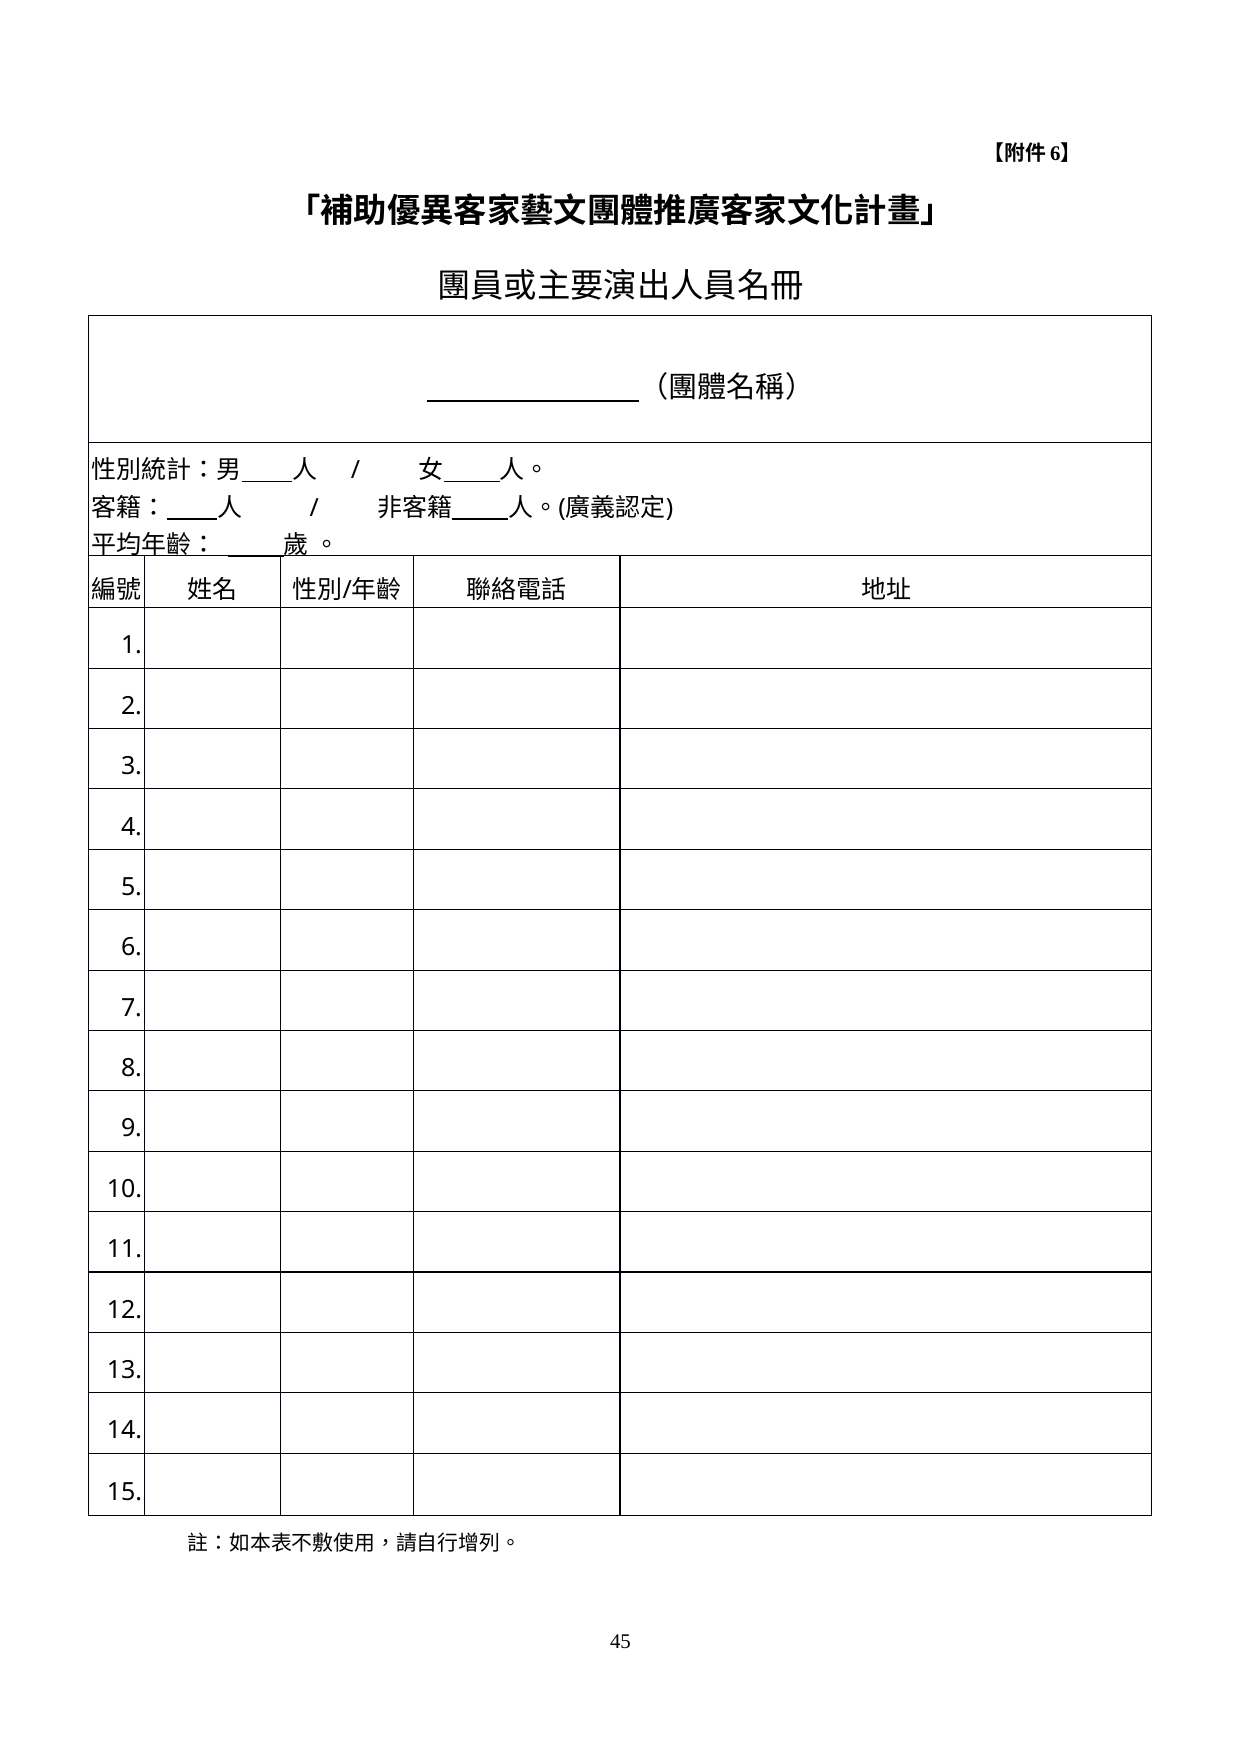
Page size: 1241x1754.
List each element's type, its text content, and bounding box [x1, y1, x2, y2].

table_cell [621, 1152, 1151, 1211]
table_cell [145, 1091, 280, 1151]
text 【附件6】 [983, 136, 1087, 167]
table_cell [621, 850, 1151, 909]
table_cell [621, 669, 1151, 728]
table_cell [145, 789, 280, 849]
table_cell [281, 608, 413, 667]
table_cell [281, 1393, 413, 1453]
table_cell 12. [89, 1273, 144, 1332]
table_cell [145, 1152, 280, 1211]
table_cell [145, 971, 280, 1030]
table_cell [621, 1333, 1151, 1392]
table_cell [414, 1273, 619, 1332]
table_cell [621, 729, 1151, 788]
table_cell [414, 669, 619, 728]
table_cell [281, 971, 413, 1030]
table_cell [145, 910, 280, 969]
table_cell [145, 850, 280, 909]
table_cell 1. [89, 608, 144, 667]
table_cell [621, 608, 1151, 667]
table_cell [145, 608, 280, 667]
table_cell [621, 971, 1151, 1030]
table_cell [281, 729, 413, 788]
table_cell [145, 1212, 280, 1271]
table_cell [281, 1454, 413, 1515]
table_header （團體名稱） [89, 316, 1151, 442]
table_cell [414, 850, 619, 909]
table_cell [281, 910, 413, 969]
table_cell [621, 1454, 1151, 1515]
table_cell [281, 1212, 413, 1271]
table_cell 15. [89, 1454, 144, 1515]
table_cell [621, 1273, 1151, 1332]
table_cell [414, 1212, 619, 1271]
table_cell 9. [89, 1091, 144, 1151]
table_cell [145, 1031, 280, 1090]
table_cell 性別統計：男 人 / 女 人。 客籍： 人 / 非客籍 人。(廣義認定) 平均年齡： 歲 。 [89, 443, 1151, 555]
table_cell [145, 1393, 280, 1453]
text 「補助優異客家藝文團體推廣客家文化計畫」 [187, 164, 1053, 239]
table_cell [414, 1031, 619, 1090]
table_cell [414, 1091, 619, 1151]
table_cell 7. [89, 971, 144, 1030]
table_cell 地址 [621, 556, 1151, 607]
table_cell [281, 1152, 413, 1211]
table_cell [414, 971, 619, 1030]
table_cell [281, 1333, 413, 1392]
table_cell [414, 789, 619, 849]
table_cell 8. [89, 1031, 144, 1090]
table_cell [621, 910, 1151, 969]
table_cell [281, 789, 413, 849]
table_cell 聯絡電話 [414, 556, 619, 607]
table_cell [414, 1152, 619, 1211]
table_cell [621, 1031, 1151, 1090]
table_cell [145, 1333, 280, 1392]
table_cell [145, 1273, 280, 1332]
table_cell 3. [89, 729, 144, 788]
table_cell [281, 669, 413, 728]
table_cell [281, 1031, 413, 1090]
table_cell 10. [89, 1152, 144, 1211]
table_cell [145, 1454, 280, 1515]
table_cell [414, 910, 619, 969]
table_cell [621, 1212, 1151, 1271]
table_cell 13. [89, 1333, 144, 1392]
table_cell 2. [89, 669, 144, 728]
table_cell [621, 789, 1151, 849]
table_cell [281, 850, 413, 909]
table_cell [414, 729, 619, 788]
table_cell [414, 1333, 619, 1392]
table_cell 14. [89, 1393, 144, 1453]
table_cell [621, 1091, 1151, 1151]
text 團員或主要演出人員名冊 [187, 239, 1053, 314]
table_cell 6. [89, 910, 144, 969]
table_cell 姓名 [145, 556, 280, 607]
table_cell [281, 1091, 413, 1151]
table_cell [145, 729, 280, 788]
table_cell 4. [89, 789, 144, 849]
table_cell [414, 1454, 619, 1515]
table_cell [621, 1393, 1151, 1453]
table_cell 11. [89, 1212, 144, 1271]
table_cell 性別/年齡 [281, 556, 413, 607]
text 註：如本表不敷使用，請自行增列。 [187, 1516, 1053, 1554]
table_cell [281, 1273, 413, 1332]
table_cell [414, 1393, 619, 1453]
table_cell 5. [89, 850, 144, 909]
table_cell 編號 [89, 556, 144, 607]
table_cell [145, 669, 280, 728]
table_cell [414, 608, 619, 667]
